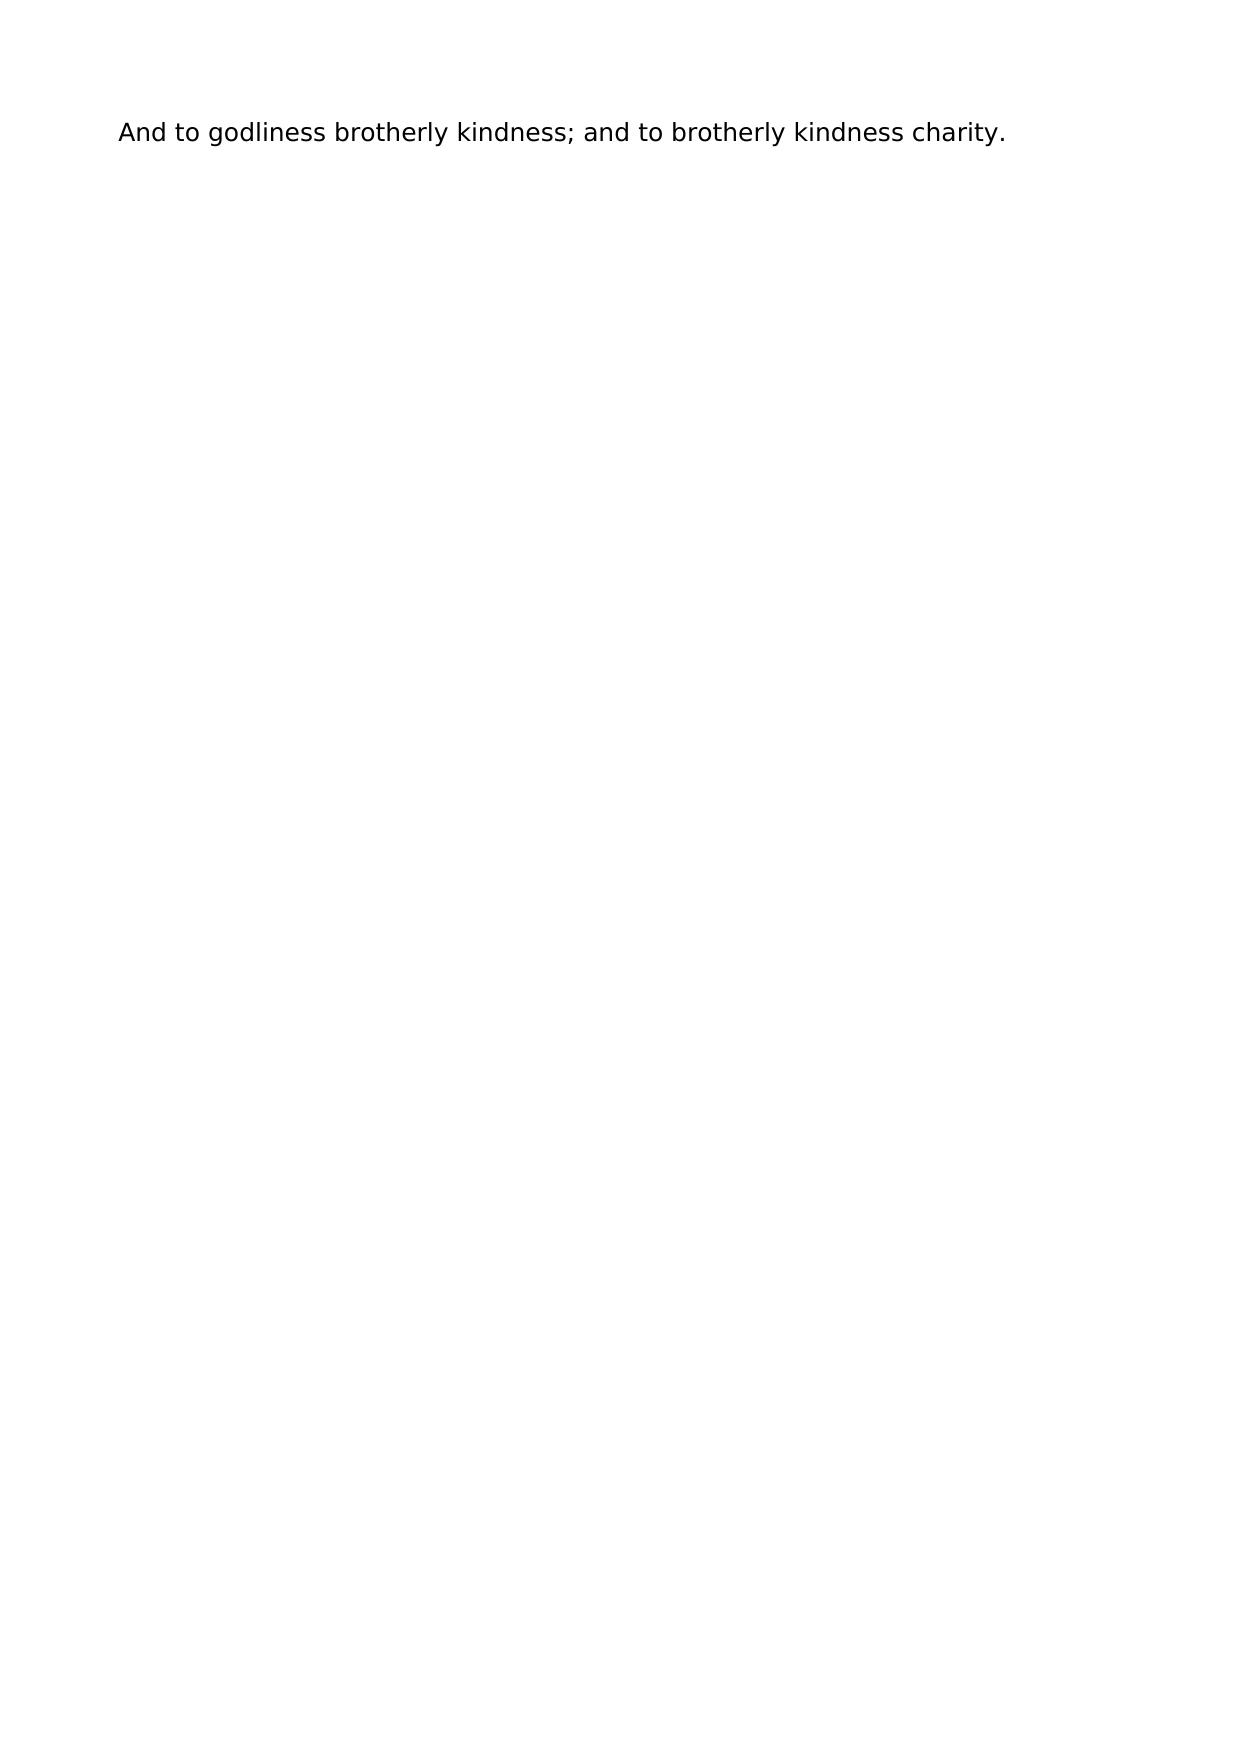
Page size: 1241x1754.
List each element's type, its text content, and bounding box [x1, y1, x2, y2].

text And to godliness brotherly kindness; and to brotherly kindness charity. [118, 118, 1122, 147]
